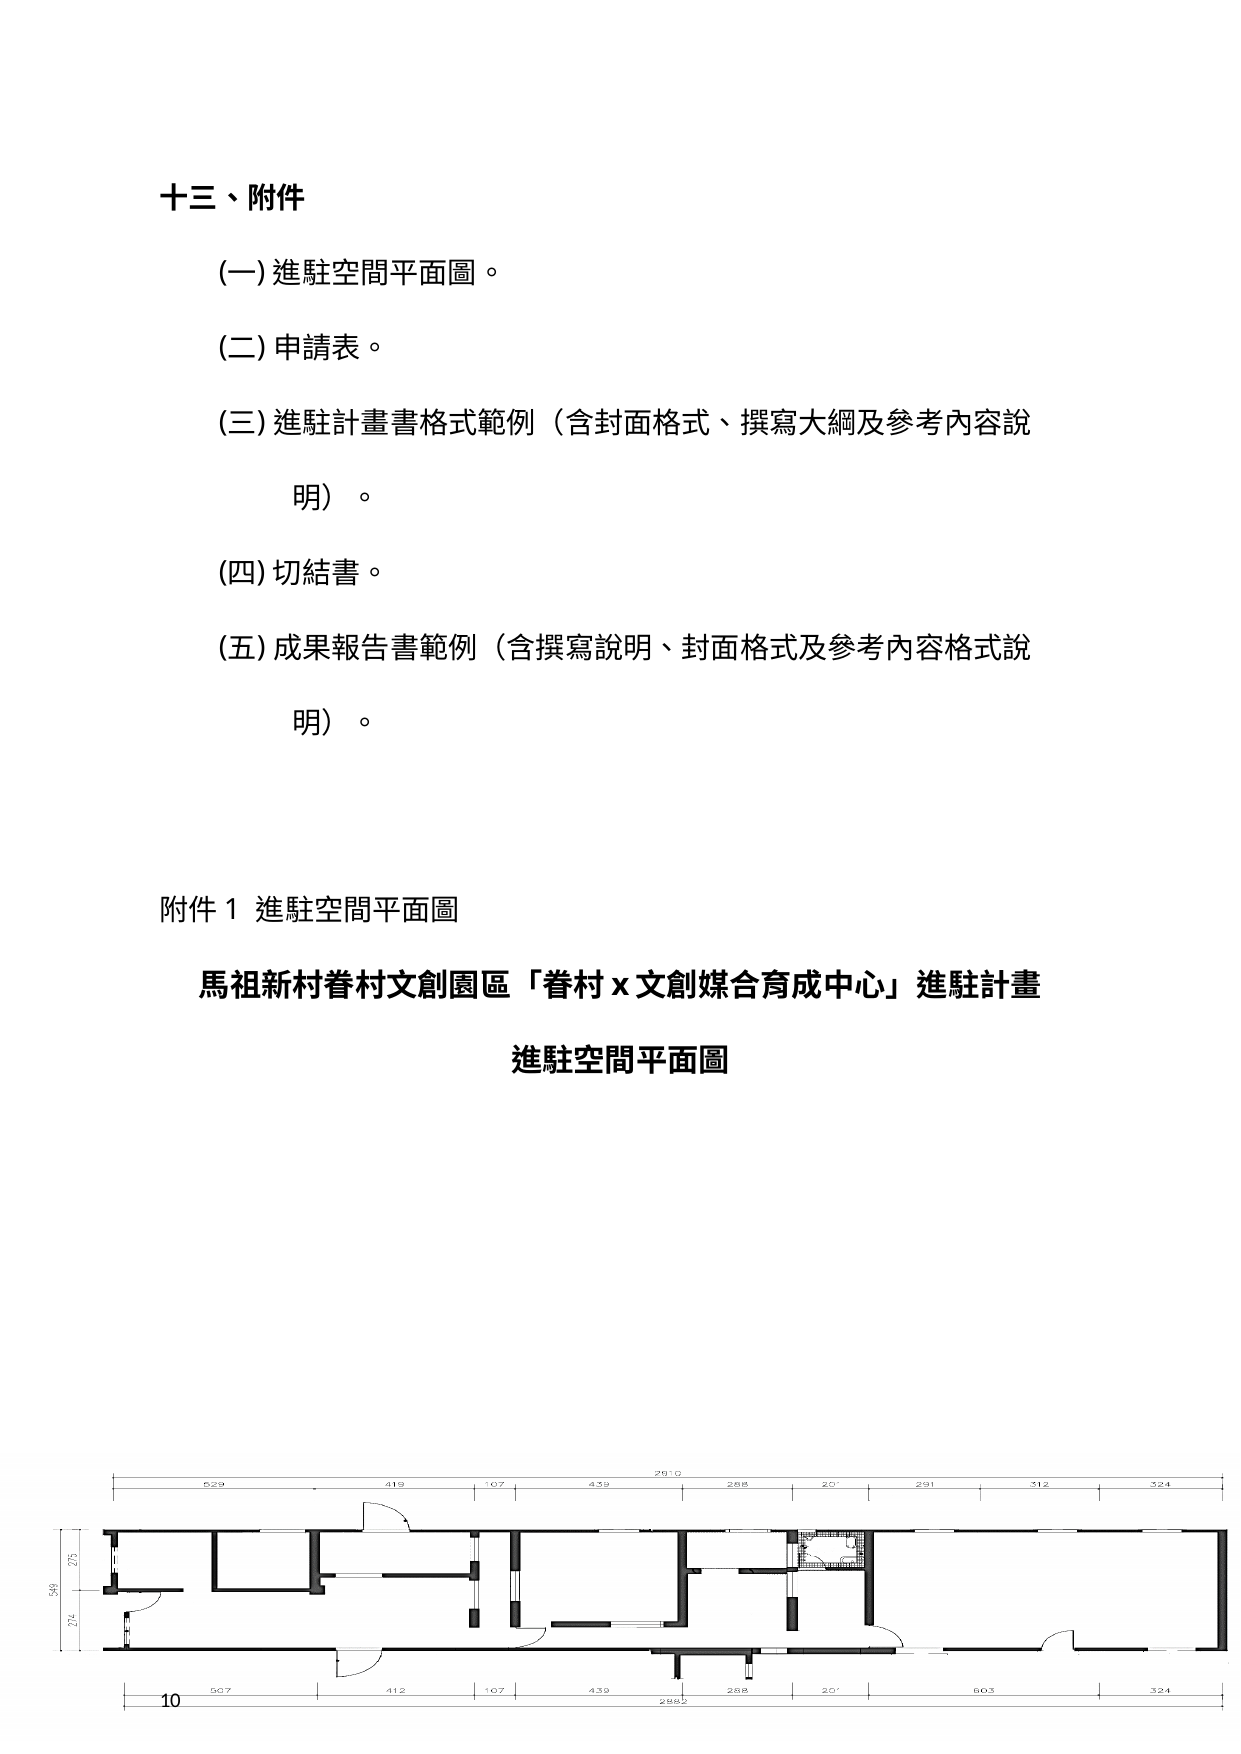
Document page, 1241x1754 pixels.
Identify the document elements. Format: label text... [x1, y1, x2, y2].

text 十三、附件 [159, 152, 1081, 227]
text 馬祖新村眷村文創園區「眷村x文創媒合育成中心」進駐計畫 [159, 939, 1081, 1014]
picture [0, 1452, 1241, 1741]
text (一) 進駐空間平面圖。 [159, 227, 1081, 302]
text (五) 成果報告書範例（含撰寫說明、封面格式及參考內容格式說明）。 [219, 602, 1081, 752]
text 進駐空間平面圖 [159, 1014, 1081, 1089]
text (二) 申請表。 [219, 302, 1081, 377]
text 附件1 進駐空間平面圖 [159, 864, 1081, 939]
text (四) 切結書。 [159, 527, 1081, 602]
text (三) 進駐計畫書格式範例（含封面格式、撰寫大綱及參考內容說明）。 [219, 377, 1081, 527]
